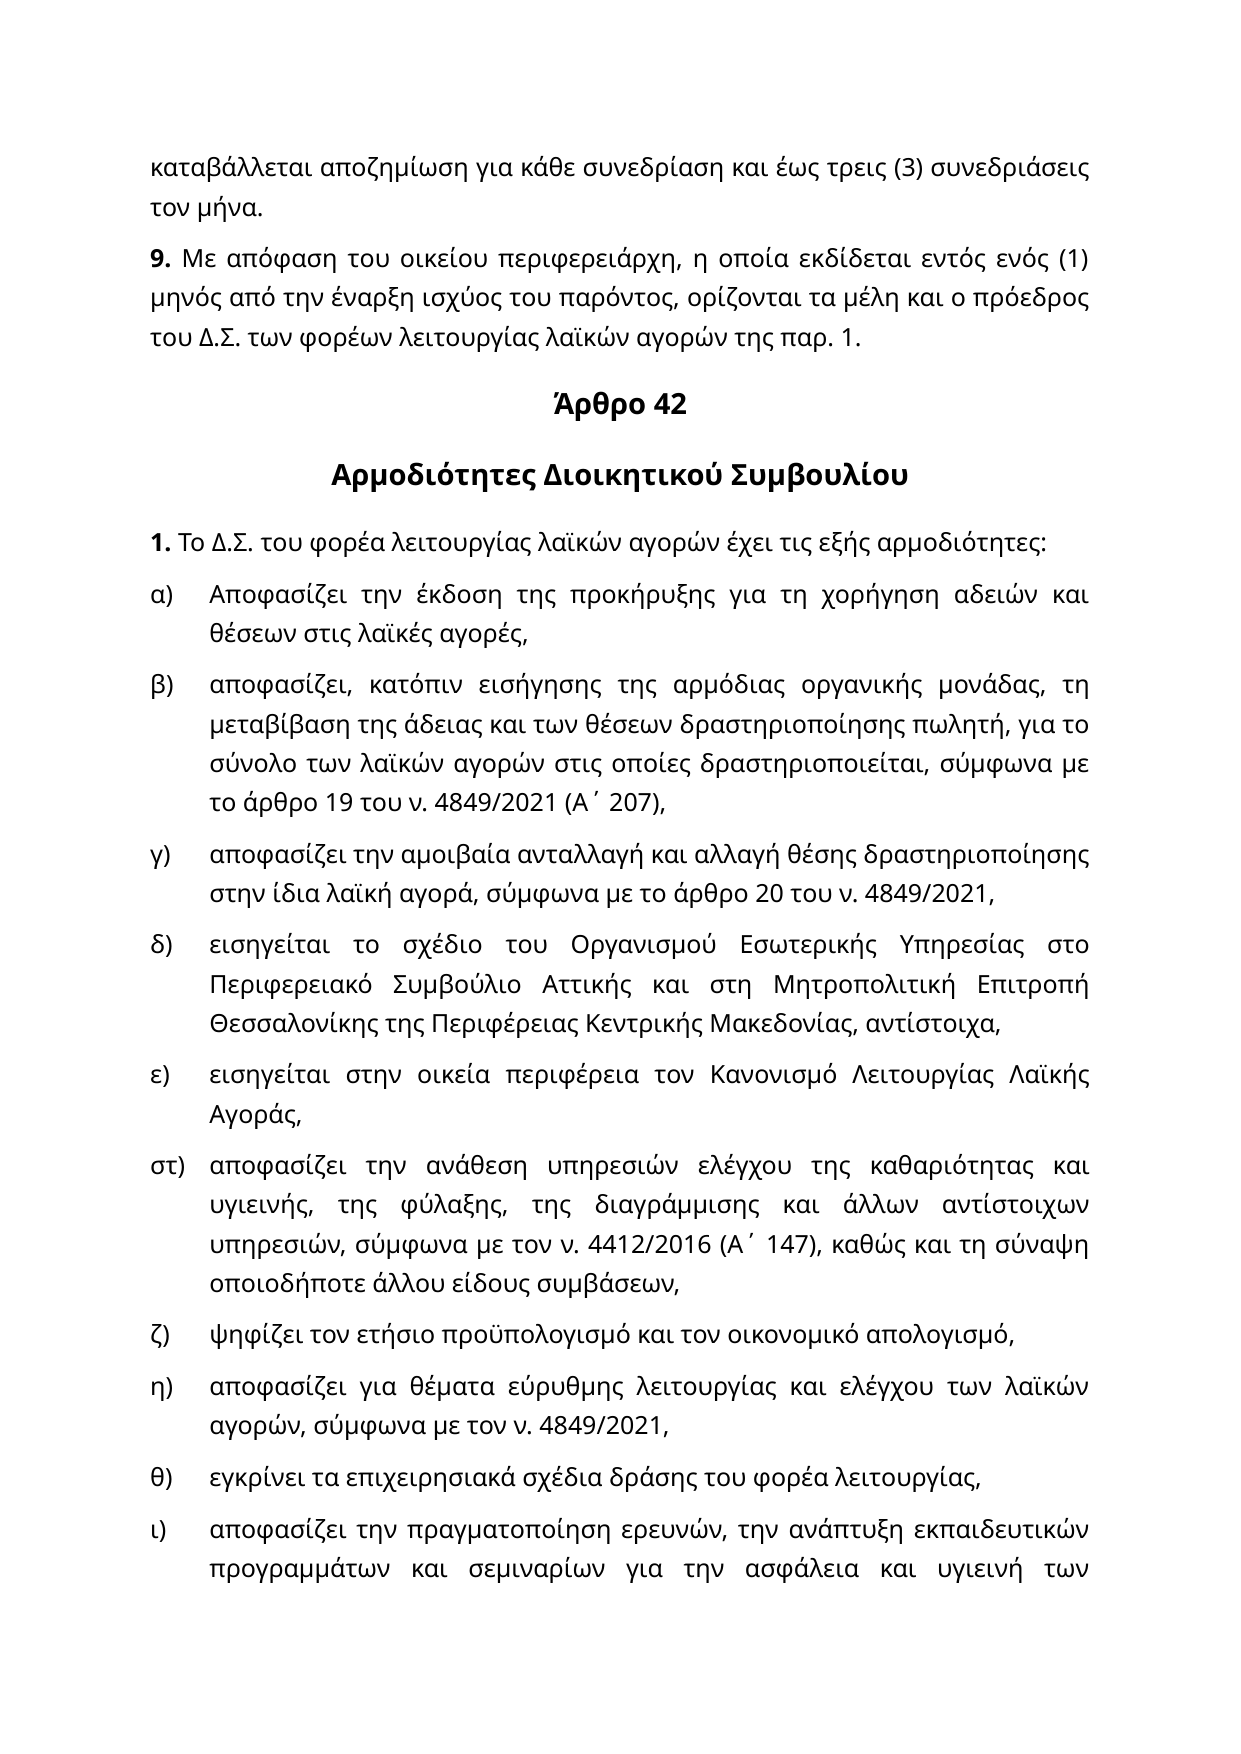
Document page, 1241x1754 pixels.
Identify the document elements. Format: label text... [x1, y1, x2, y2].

text 9. Με απόφαση του οικείου περιφερειάρχη, η οποία εκδίδεται εντός ενός (1) μηνός από την έναρξη ισχύος του παρόντος, ορίζονται τα μέλη και ο πρόεδρος του Δ.Σ. των φορέων λειτουργίας λαϊκών αγορών της παρ. 1. [150, 241, 1090, 353]
list η) αποφασίζει για θέματα εύρυθμης λειτουργίας και ελέγχου των λαϊκών αγορών, σύμφωνα με τον ν. 4849/2021, [150, 1369, 1090, 1442]
list γ) αποφασίζει την αμοιβαία ανταλλαγή και αλλαγή θέσης δραστηριοποίησης στην ίδια λαϊκή αγορά, σύμφωνα με το άρθρο 20 του ν. 4849/2021, [150, 836, 1090, 909]
text 1. Το Δ.Σ. του φορέα λειτουργίας λαϊκών αγορών έχει τις εξής αρμοδιότητες: [150, 524, 1090, 559]
subtitle Άρθρο 42 [150, 383, 1090, 423]
list α) Αποφασίζει την έκδοση της προκήρυξης για τη χορήγηση αδειών και θέσεων στις λαϊκές αγορές, [150, 576, 1090, 649]
list θ) εγκρίνει τα επιχειρησιακά σχέδια δράσης του φορέα λειτουργίας, [150, 1459, 1090, 1494]
list ζ) ψηφίζει τον ετήσιο προϋπολογισμό και τον οικονομικό απολογισμό, [150, 1317, 1090, 1351]
subtitle Αρμοδιότητες Διοικητικού Συμβουλίου [150, 454, 1090, 494]
list δ) εισηγείται το σχέδιο του Οργανισμού Εσωτερικής Υπηρεσίας στο Περιφερειακό Συμβούλιο Αττικής και στη Μητροπολιτική Επιτροπή Θεσσαλονίκης της Περιφέρειας Κεντρικής Μακεδονίας, αντίστοιχα, [150, 927, 1090, 1039]
list στ) αποφασίζει την ανάθεση υπηρεσιών ελέγχου της καθαριότητας και υγιεινής, της φύλαξης, της διαγράμμισης και άλλων αντίστοιχων υπηρεσιών, σύμφωνα με τον ν. 4412/2016 (Α΄ 147), καθώς και τη σύναψη οποιοδήποτε άλλου είδους συμβάσεων, [150, 1148, 1090, 1299]
text καταβάλλεται αποζημίωση για κάθε συνεδρίαση και έως τρεις (3) συνεδριάσεις τον μήνα. [150, 150, 1090, 223]
list ι) αποφασίζει την πραγματοποίηση ερευνών, την ανάπτυξη εκπαιδευτικών προγραμμάτων και σεμιναρίων για την ασφάλεια και υγιεινή των [150, 1511, 1090, 1584]
list β) αποφασίζει, κατόπιν εισήγησης της αρμόδιας οργανικής μονάδας, τη μεταβίβαση της άδειας και των θέσεων δραστηριοποίησης πωλητή, για το σύνολο των λαϊκών αγορών στις οποίες δραστηριοποιείται, σύμφωνα με το άρθρο 19 του ν. 4849/2021 (Α΄ 207), [150, 667, 1090, 819]
list ε) εισηγείται στην οικεία περιφέρεια τον Κανονισμό Λειτουργίας Λαϊκής Αγοράς, [150, 1057, 1090, 1130]
